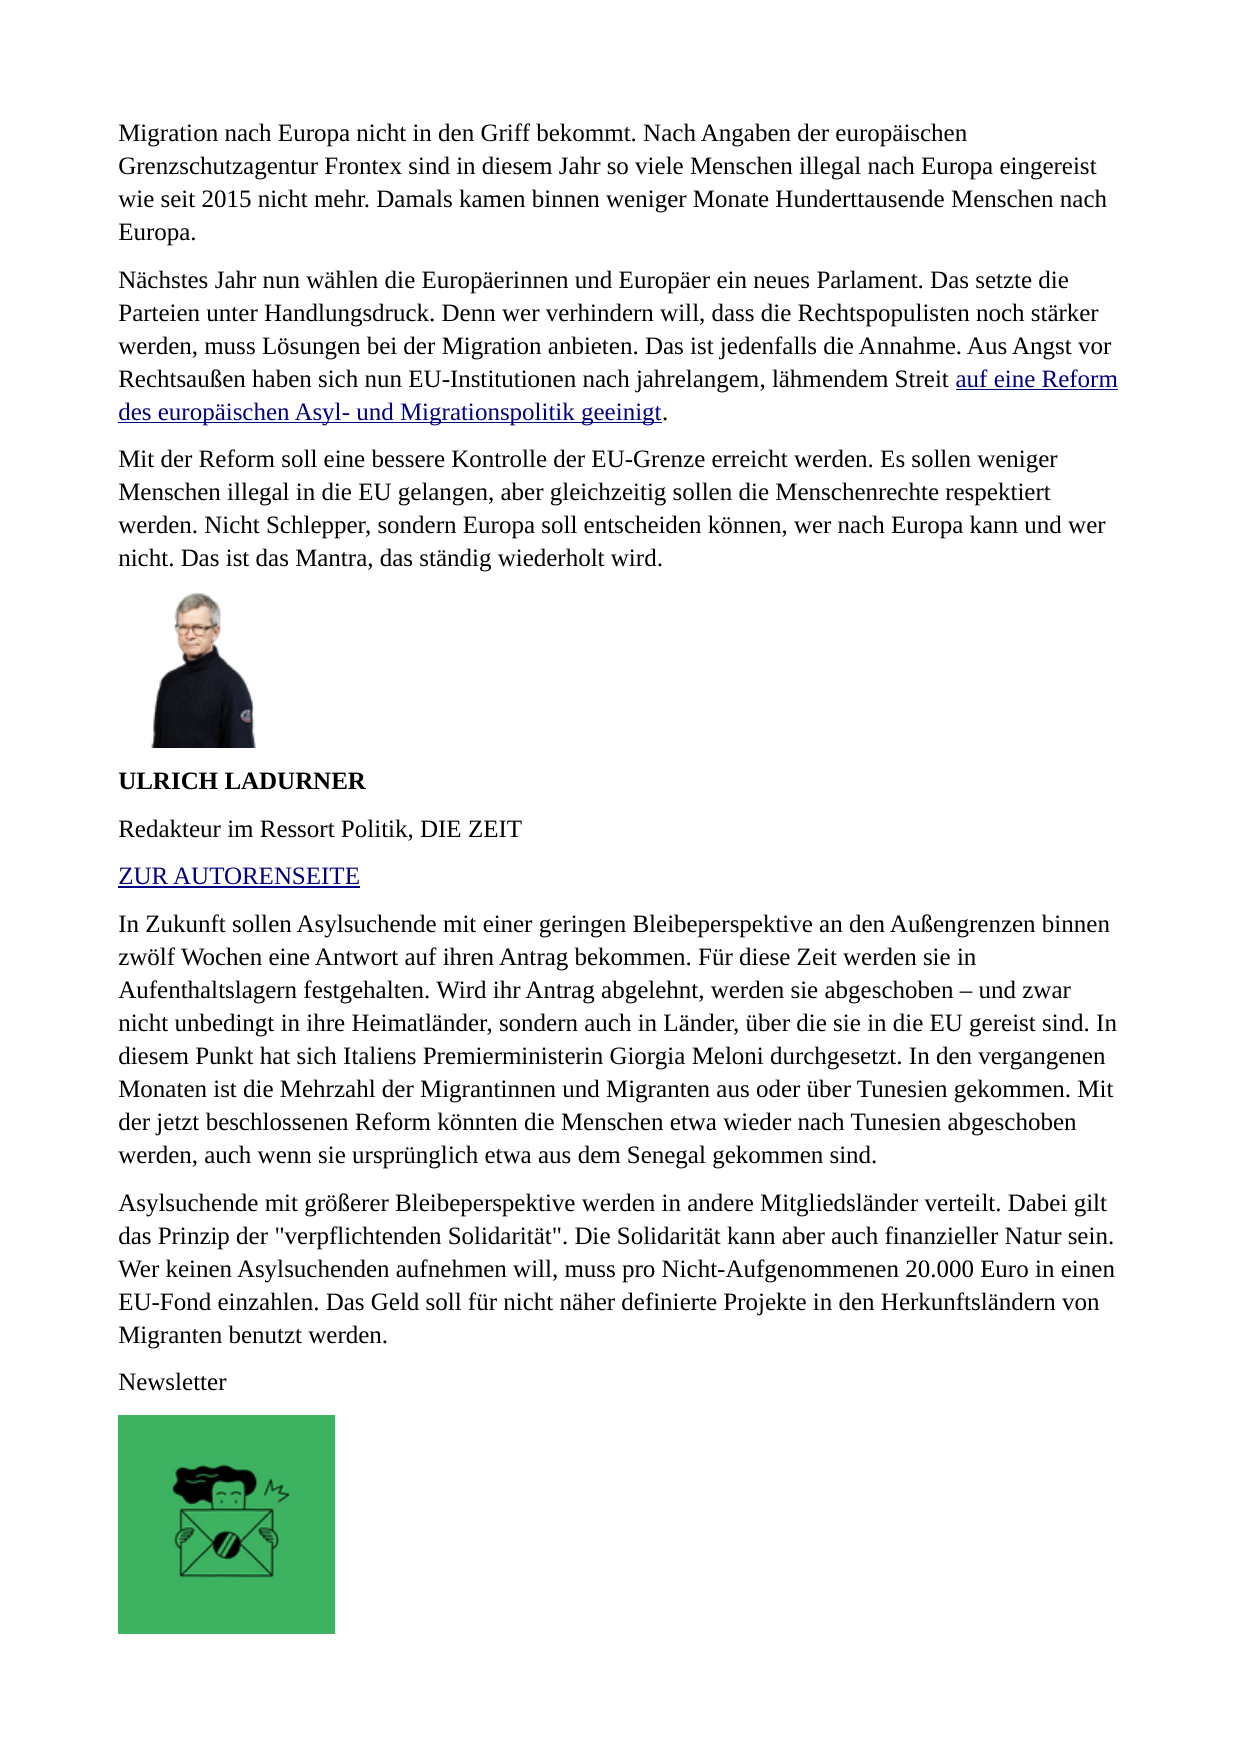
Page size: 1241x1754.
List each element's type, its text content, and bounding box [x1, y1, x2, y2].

text Redakteur im Ressort Politik, DIE ZEIT [118, 814, 1122, 843]
text Mit der Reform soll eine bessere Kontrolle der EU-Grenze erreicht werden. Es sollen weniger Menschen illegal in die EU gelangen, aber gleichzeitig sollen die Menschenrechte respektiert werden. Nicht Schlepper, sondern Europa soll entscheiden können, wer nach Europa kann und wer nicht. Das ist das Mantra, das ständig wiederholt wird. [118, 444, 1122, 572]
text Nächstes Jahr nun wählen die Europäerinnen und Europäer ein neues Parlament. Das setzte die Parteien unter Handlungsdruck. Denn wer verhindern will, dass die Rechtspopulisten noch stärker werden, muss Lösungen bei der Migration anbieten. Das ist jedenfalls die Annahme. Aus Angst vor Rechtsaußen haben sich nun EU-Institutionen nach jahrelangem, lähmendem Streit auf eine Reform des europäischen Asyl- und Migrationspolitik geeinigt. [118, 265, 1122, 426]
text Migration nach Europa nicht in den Griff bekommt. Nach Angaben der europäischen Grenzschutzagentur Frontex sind in diesem Jahr so viele Menschen illegal nach Europa eingereist wie seit 2015 nicht mehr. Damals kamen binnen weniger Monate Hunderttausende Menschen nach Europa. [118, 118, 1122, 246]
picture [118, 591, 273, 748]
text In Zukunft sollen Asylsuchende mit einer geringen Bleibeperspektive an den Außengrenzen binnen zwölf Wochen eine Antwort auf ihren Antrag bekommen. Für diese Zeit werden sie in Aufenthaltslagern festgehalten. Wird ihr Antrag abgelehnt, werden sie abgeschoben – und zwar nicht unbedingt in ihre Heimatländer, sondern auch in Länder, über die sie in die EU gereist sind. In diesem Punkt hat sich Italiens Premierministerin Giorgia Meloni durchgesetzt. In den vergangenen Monaten ist die Mehrzahl der Migrantinnen und Migranten aus oder über Tunesien gekommen. Mit der jetzt beschlossenen Reform könnten die Menschen etwa wieder nach Tunesien abgeschoben werden, auch wenn sie ursprünglich etwa aus dem Senegal gekommen sind. [118, 909, 1122, 1169]
text Newsletter [118, 1367, 1122, 1396]
text Asylsuchende mit größerer Bleibeperspektive werden in andere Mitgliedsländer verteilt. Dabei gilt das Prinzip der "verpflichtenden Solidarität". Die Solidarität kann aber auch finanzieller Natur sein. Wer keinen Asylsuchenden aufnehmen will, muss pro Nicht-Aufgenommenen 20.000 Euro in einen EU-Fond einzahlen. Das Geld soll für nicht näher definierte Projekte in den Herkunftsländern von Migranten benutzt werden. [118, 1188, 1122, 1349]
text ULRICH LADURNER [118, 766, 1122, 795]
text ZUR AUTORENSEITE [118, 861, 1122, 890]
picture [118, 1415, 336, 1634]
